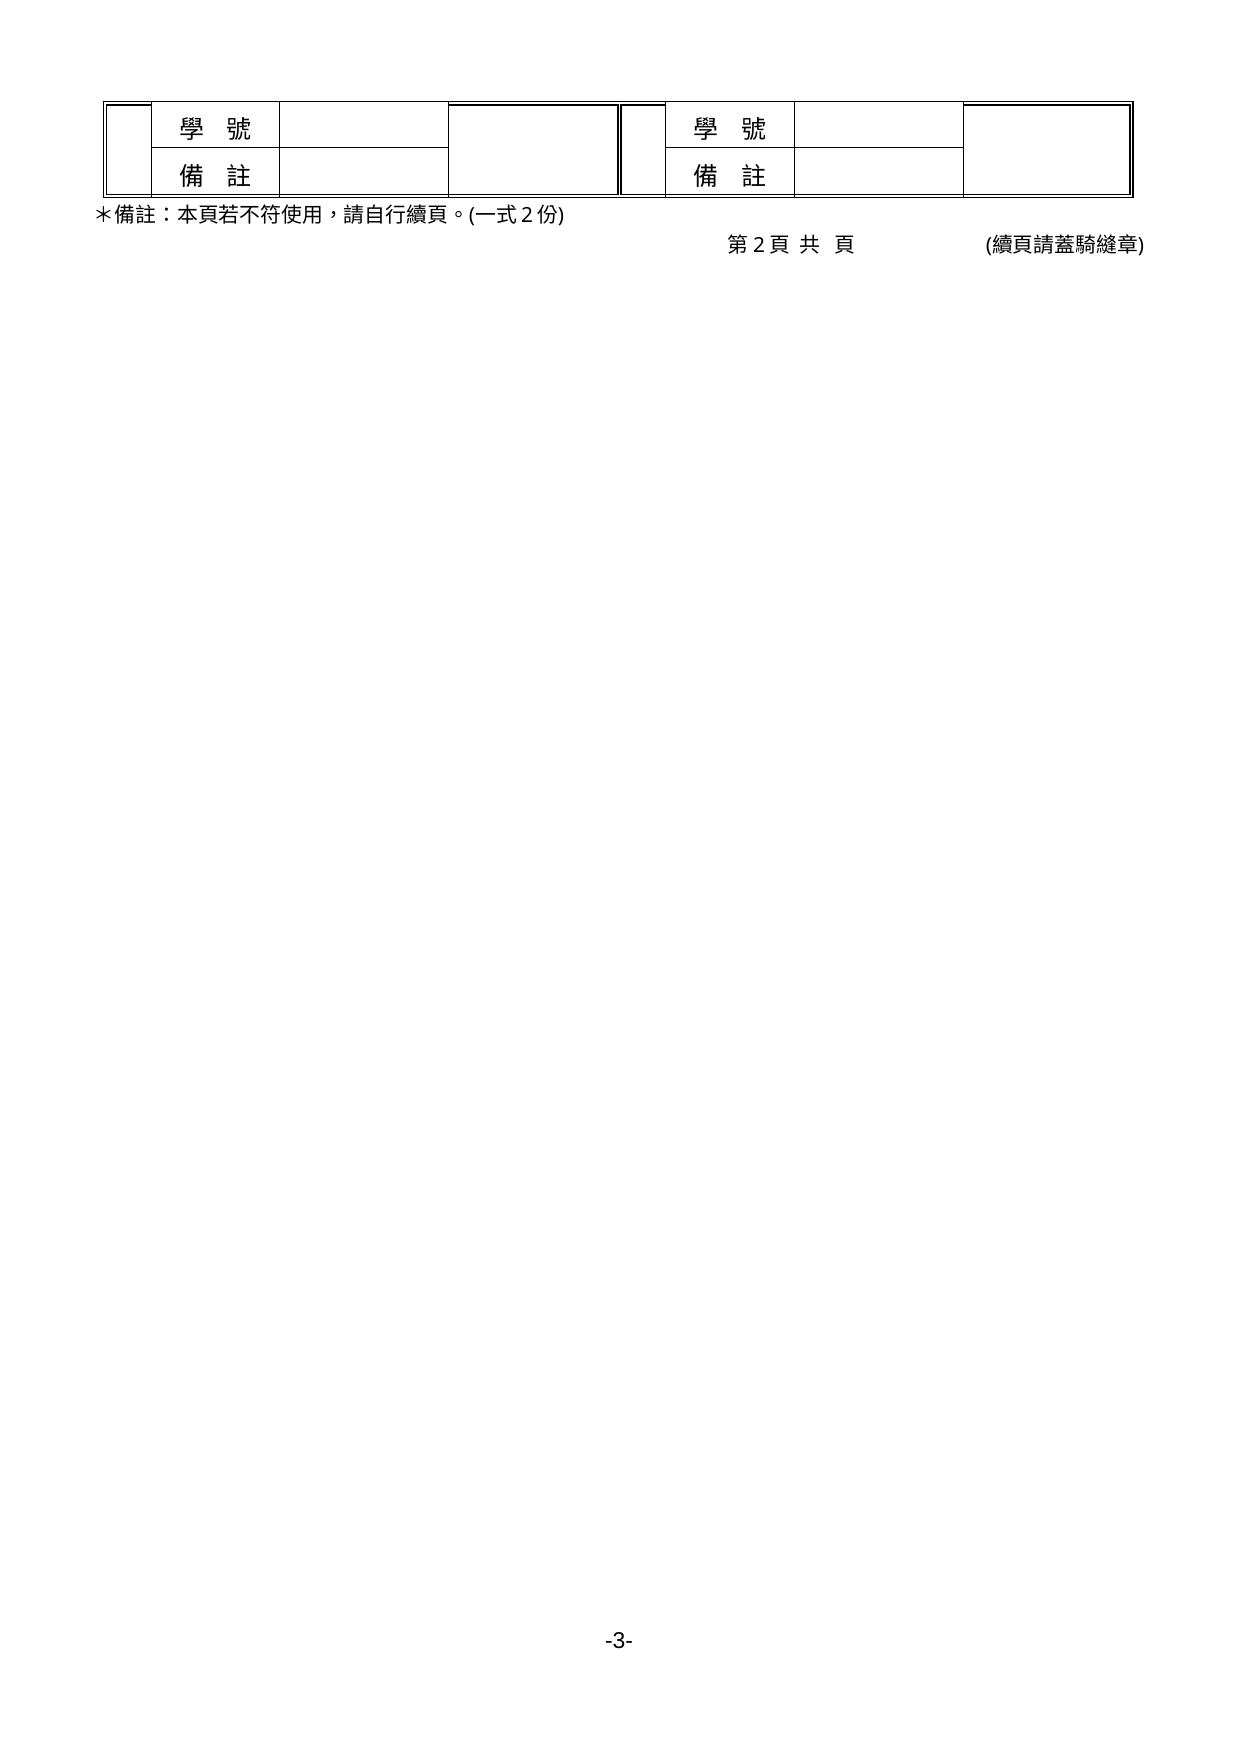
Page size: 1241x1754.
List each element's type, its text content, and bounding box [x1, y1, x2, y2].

table_cell [795, 102, 963, 147]
text 第 2頁 共 頁 (續頁請蓋騎縫章) [94, 228, 1144, 259]
table_cell 備 註 [152, 148, 279, 193]
table_cell [449, 106, 617, 193]
table_cell [107, 106, 151, 193]
table_cell 備 註 [666, 148, 794, 193]
table_cell [622, 106, 665, 193]
table_cell 學 號 [666, 102, 794, 147]
text ＊備註：本頁若不符使用，請自行續頁。(一式2份) [94, 198, 1144, 228]
table_cell [964, 106, 1129, 193]
table_cell 學 號 [152, 102, 279, 147]
table_cell [280, 102, 448, 147]
table_cell [280, 148, 448, 193]
table_cell [795, 148, 963, 193]
